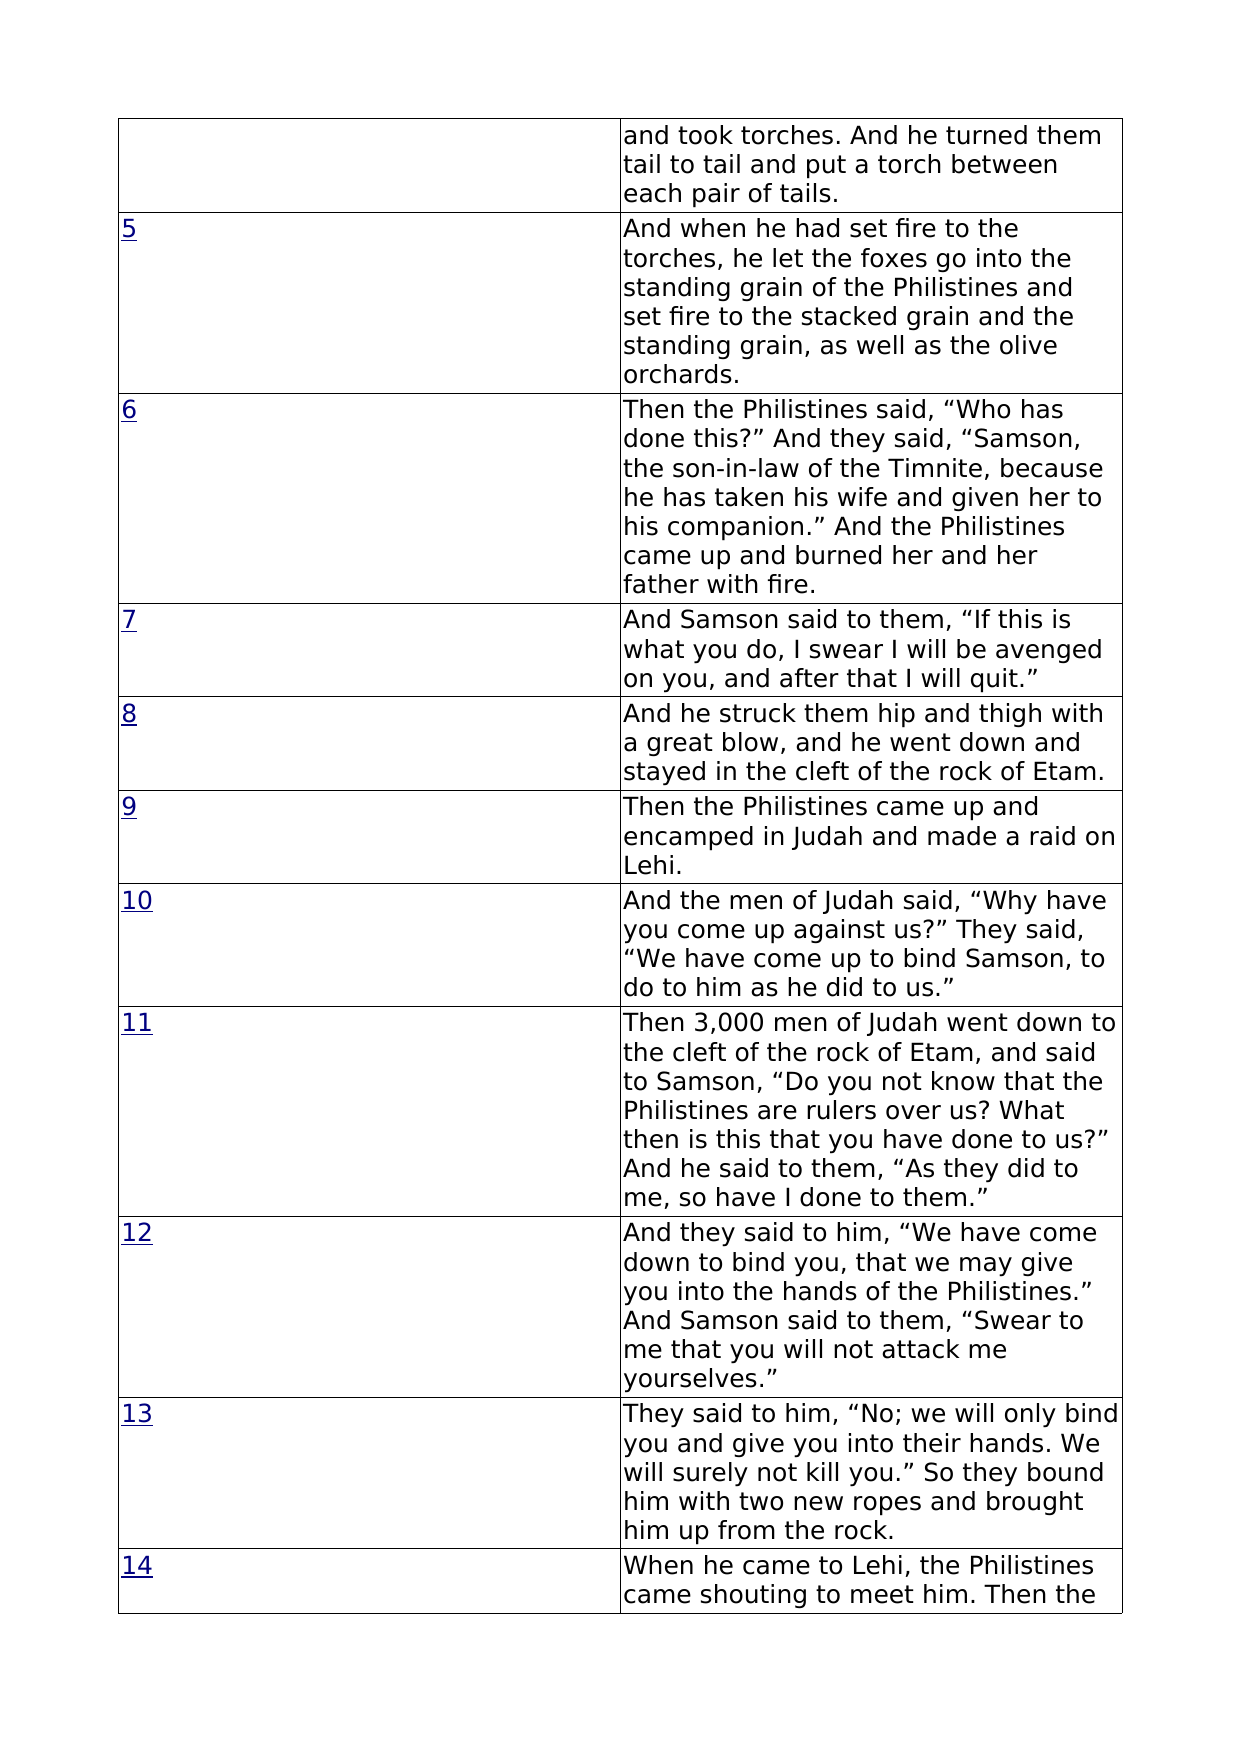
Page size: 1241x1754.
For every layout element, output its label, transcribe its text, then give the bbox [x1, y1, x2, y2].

table_cell and took torches. And he turned them tail to tail and put a torch between each pair of tails. [621, 119, 1122, 212]
table_cell 11 [119, 1007, 620, 1216]
table_cell 10 [119, 884, 620, 1006]
table_cell And he struck them hip and thigh with a great blow, and he went down and stayed in the cleft of the rock of Etam. [621, 697, 1122, 789]
table_cell 7 [119, 604, 620, 696]
table_cell When he came to Lehi, the Philistines came shouting to meet him. Then the [621, 1549, 1122, 1613]
table_cell 6 [119, 394, 620, 603]
table_cell 5 [119, 213, 620, 392]
table_cell They said to him, “No; we will only bind you and give you into their hands. We will surely not kill you.” So they bound him with two new ropes and brought him up from the rock. [621, 1398, 1122, 1548]
table_cell And the men of Judah said, “Why have you come up against us?” They said, “We have come up to bind Samson, to do to him as he did to us.” [621, 884, 1122, 1006]
table_cell 8 [119, 697, 620, 789]
table_cell 13 [119, 1398, 620, 1548]
table_cell And they said to him, “We have come down to bind you, that we may give you into the hands of the Philistines.” And Samson said to them, “Swear to me that you will not attack me yourselves.” [621, 1217, 1122, 1397]
table_cell Then the Philistines came up and encamped in Judah and made a raid on Lehi. [621, 791, 1122, 883]
table_cell 14 [119, 1549, 620, 1613]
table_cell [119, 119, 620, 212]
table_cell Then 3,000 men of Judah went down to the cleft of the rock of Etam, and said to Samson, “Do you not know that the Philistines are rulers over us? What then is this that you have done to us?” And he said to them, “As they did to me, so have I done to them.” [621, 1007, 1122, 1216]
table_cell 12 [119, 1217, 620, 1397]
table_cell And when he had set fire to the torches, he let the foxes go into the standing grain of the Philistines and set fire to the stacked grain and the standing grain, as well as the olive orchards. [621, 213, 1122, 392]
table_cell And Samson said to them, “If this is what you do, I swear I will be avenged on you, and after that I will quit.” [621, 604, 1122, 696]
table_cell Then the Philistines said, “Who has done this?” And they said, “Samson, the son-in-law of the Timnite, because he has taken his wife and given her to his companion.” And the Philistines came up and burned her and her father with fire. [621, 394, 1122, 603]
table_cell 9 [119, 791, 620, 883]
